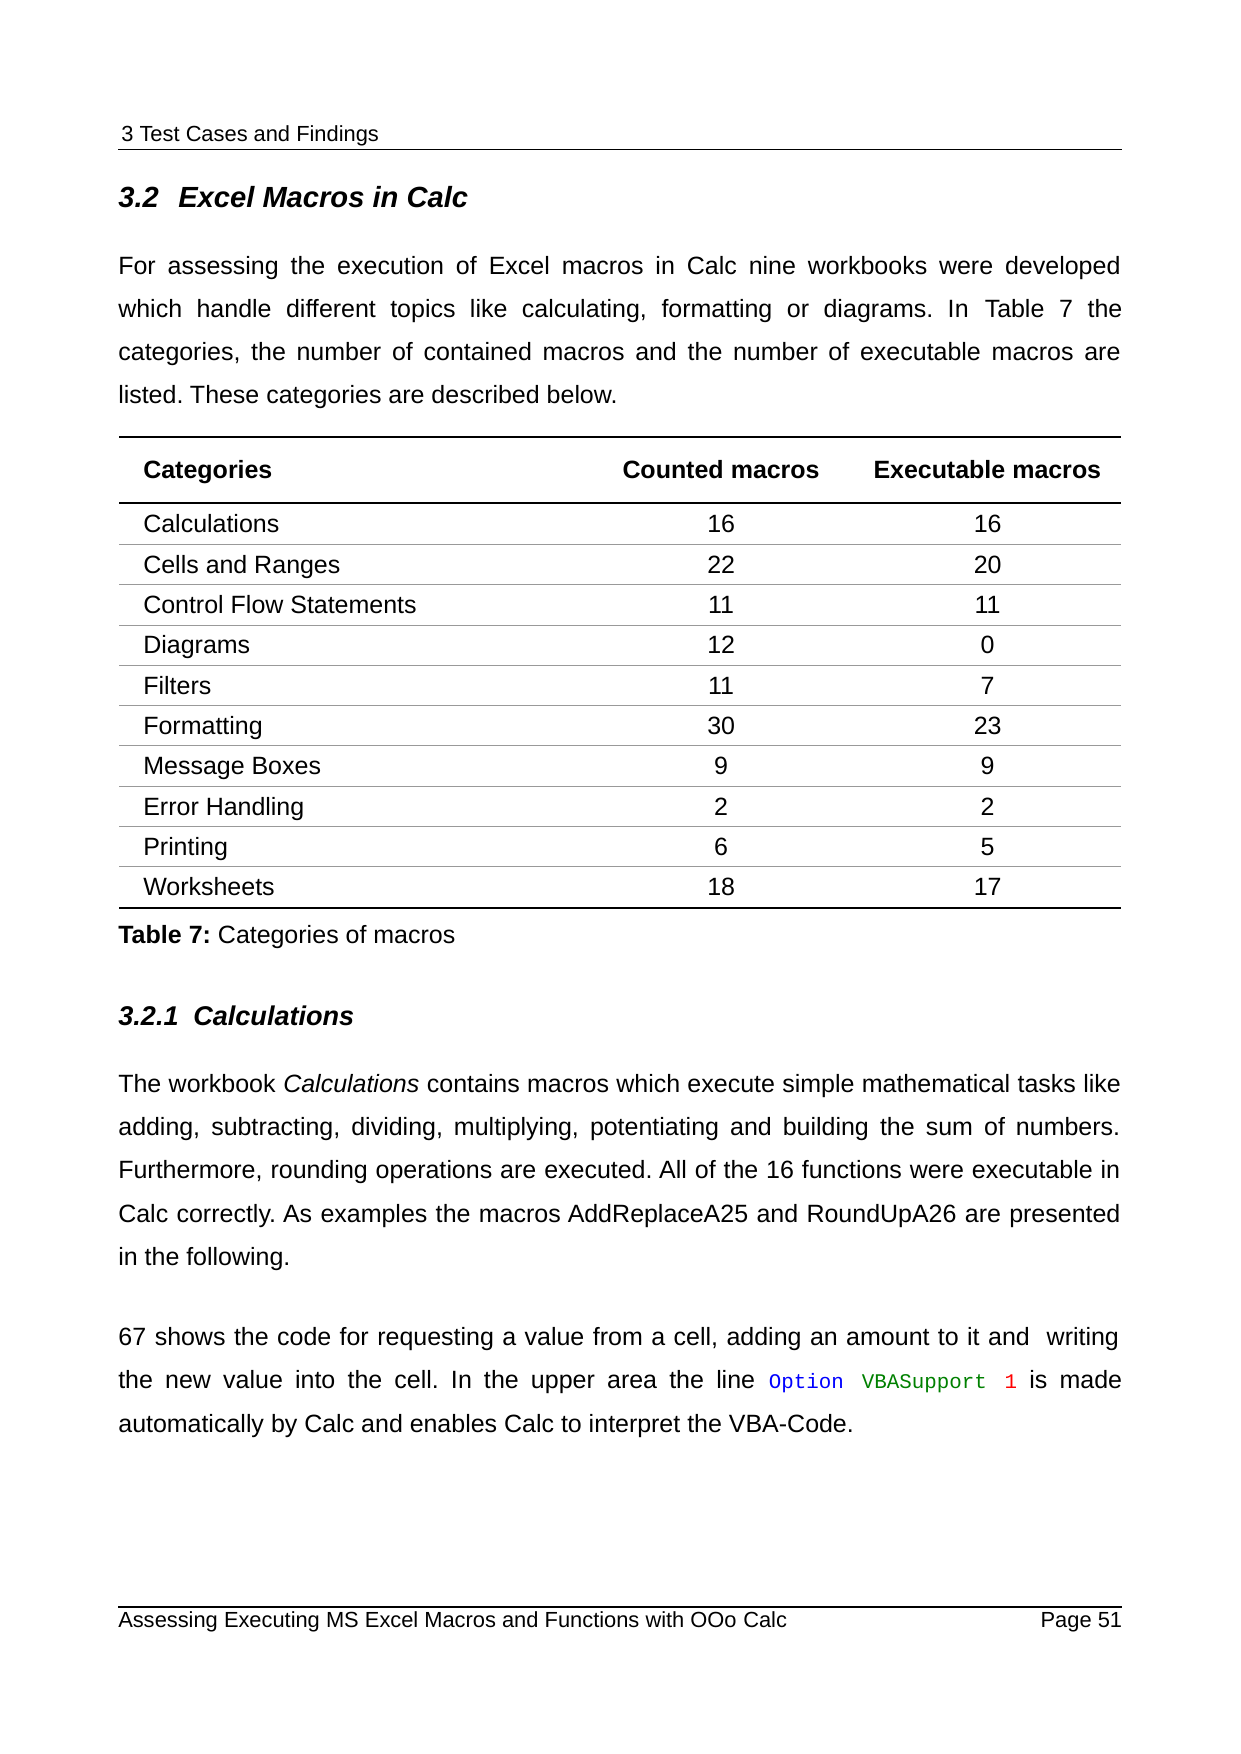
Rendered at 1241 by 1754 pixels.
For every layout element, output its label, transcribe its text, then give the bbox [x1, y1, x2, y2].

table_cell 30 [588, 706, 854, 745]
subtitle Table 7: Categories of macros [118, 921, 1122, 949]
table_cell 5 [854, 827, 1121, 866]
text Figure 67 shows the code for requesting a value from a cell, adding an amount to it and writing the new value into the cell. In the upper area the line Option VBASupport 1 is made automatically by Calc and enables Calc to interpret the VBA-Code. [118, 1322, 1122, 1438]
table_cell 12 [588, 626, 854, 665]
table_cell 22 [588, 545, 854, 584]
table_cell 11 [588, 585, 854, 624]
table_cell Calculations [119, 504, 588, 544]
table_cell 0 [854, 626, 1121, 665]
table_cell Worksheets [119, 867, 588, 907]
table_cell Control Flow Statements [119, 585, 588, 624]
table_cell 6 [588, 827, 854, 866]
table_cell 16 [854, 504, 1121, 544]
table_cell Filters [119, 666, 588, 705]
table_cell 20 [854, 545, 1121, 584]
table_header Executable macros [854, 438, 1121, 502]
table_header Counted macros [588, 438, 854, 502]
table_cell 9 [854, 746, 1121, 786]
table_cell 7 [854, 666, 1121, 705]
table_cell 17 [854, 867, 1121, 907]
table_cell Diagrams [119, 626, 588, 665]
text For assessing the execution of Excel macros in Calc nine workbooks were developed which handle different topics like calculating, formatting or diagrams. In Table 7 the categories, the number of contained macros and the number of executable macros are listed. These categories are described below. [118, 251, 1122, 409]
table_cell 9 [588, 746, 854, 786]
table_cell 11 [854, 585, 1121, 624]
table_cell Cells and Ranges [119, 545, 588, 584]
table_header Categories [119, 438, 588, 502]
table_cell 16 [588, 504, 854, 544]
subtitle Excel Macros in Calc [118, 180, 1122, 213]
table_cell 2 [588, 787, 854, 826]
table_cell Message Boxes [119, 746, 588, 786]
table_cell 11 [588, 666, 854, 705]
table_cell 23 [854, 706, 1121, 745]
table_cell Error Handling [119, 787, 588, 826]
table_cell 18 [588, 867, 854, 907]
subtitle Calculations [118, 1000, 1122, 1032]
table_cell Printing [119, 827, 588, 866]
text The workbook Calculations contains macros which execute simple mathematical tasks like adding, subtracting, dividing, multiplying, potentiating and building the sum of numbers. Furthermore, rounding operations are executed. All of the 16 functions were executable in Calc correctly. As examples the macros AddReplaceA25 and RoundUpA26 are presented in the following. [118, 1069, 1122, 1270]
table_cell 2 [854, 787, 1121, 826]
table_cell Formatting [119, 706, 588, 745]
